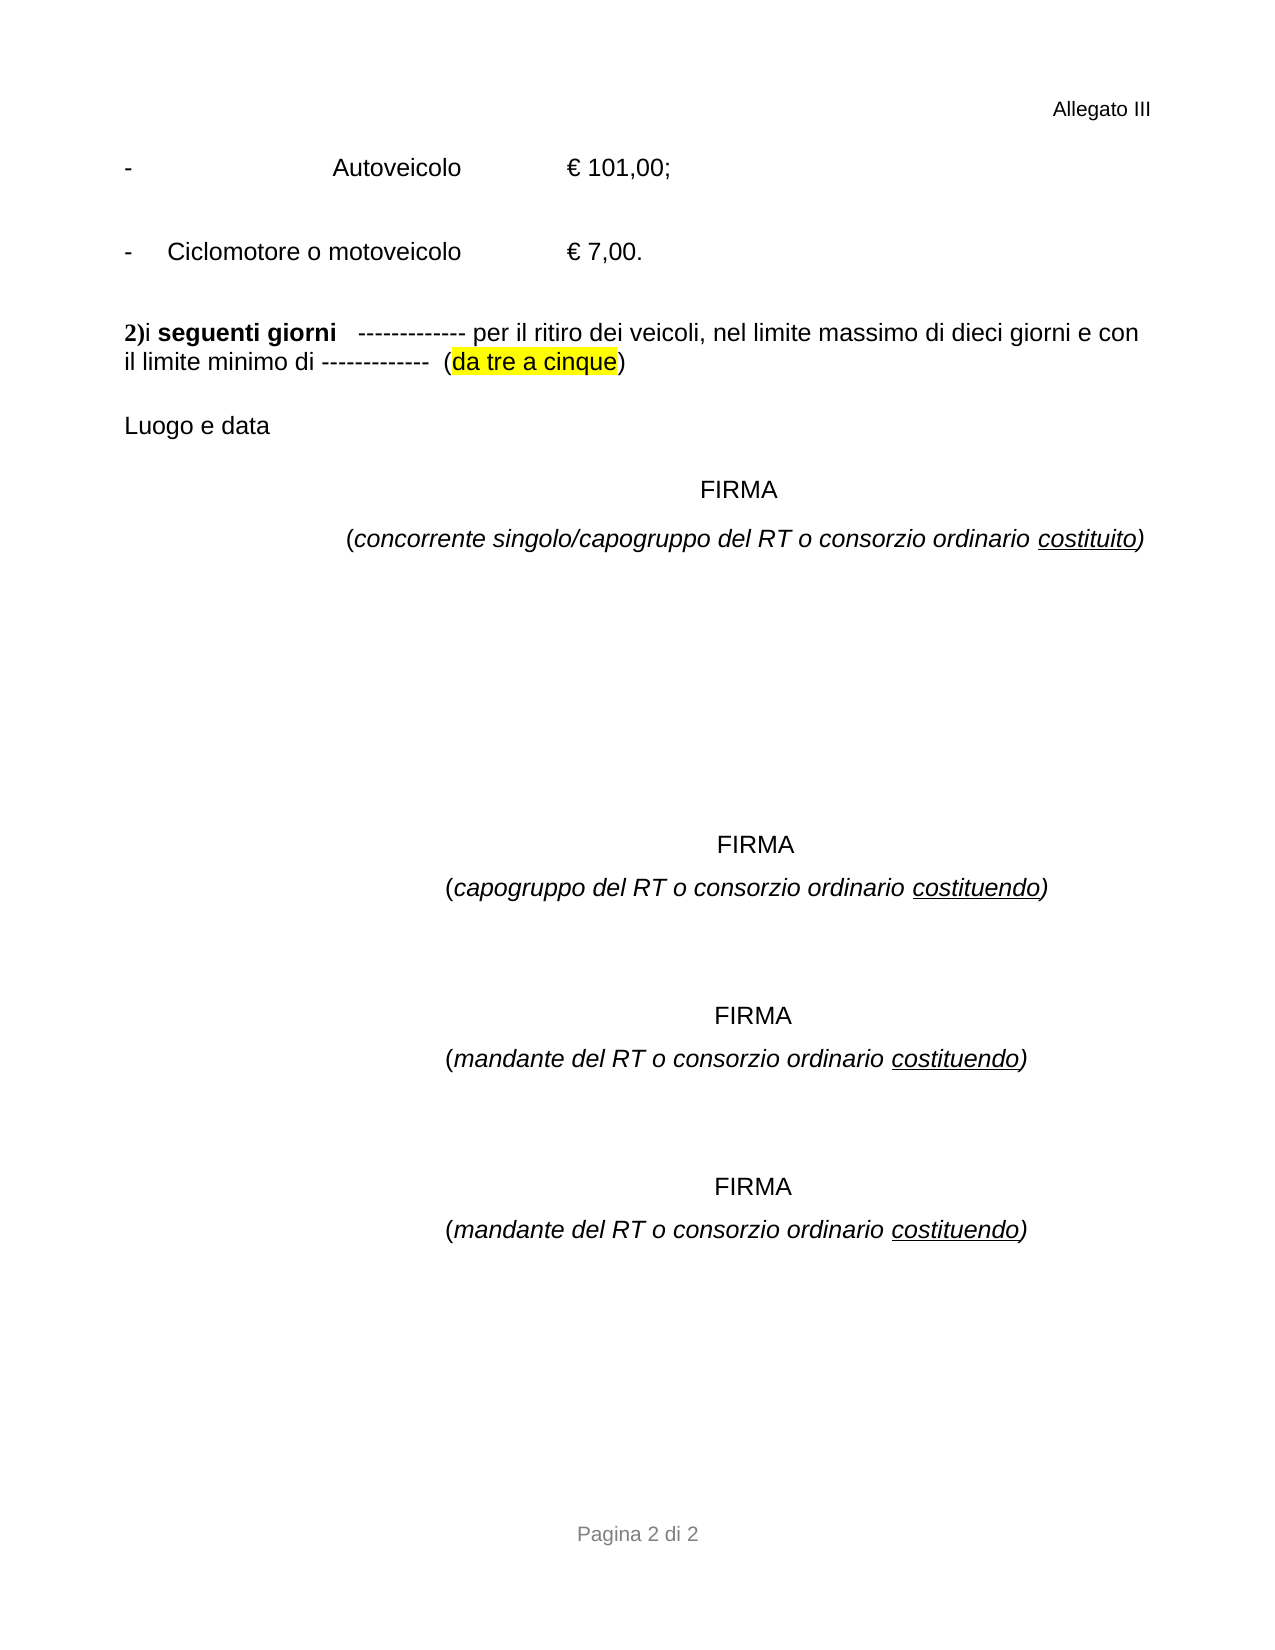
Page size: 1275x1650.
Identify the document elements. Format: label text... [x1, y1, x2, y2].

text Luogo e data [124, 411, 1151, 439]
text FIRMA (mandante del RT o consorzio ordinario costituendo) [124, 1172, 1151, 1244]
list Ciclomotore o motoveicolo € 7,00. [124, 234, 1142, 268]
text FIRMA (mandante del RT o consorzio ordinario costituendo) [124, 1001, 1151, 1073]
text FIRMA [405, 475, 1151, 503]
text FIRMA (capogruppo del RT o consorzio ordinario costituendo) [124, 830, 1151, 902]
list Autoveicolo € 101,00; [124, 149, 1142, 184]
text (concorrente singolo/capogruppo del RT o consorzio ordinario costituito) [346, 524, 1151, 553]
list i seguenti giorni ------------- per il ritiro dei veicoli, nel limite massimo di dieci giorni e con il limite minimo di ------------- (da tre a cinque) [124, 318, 1142, 375]
